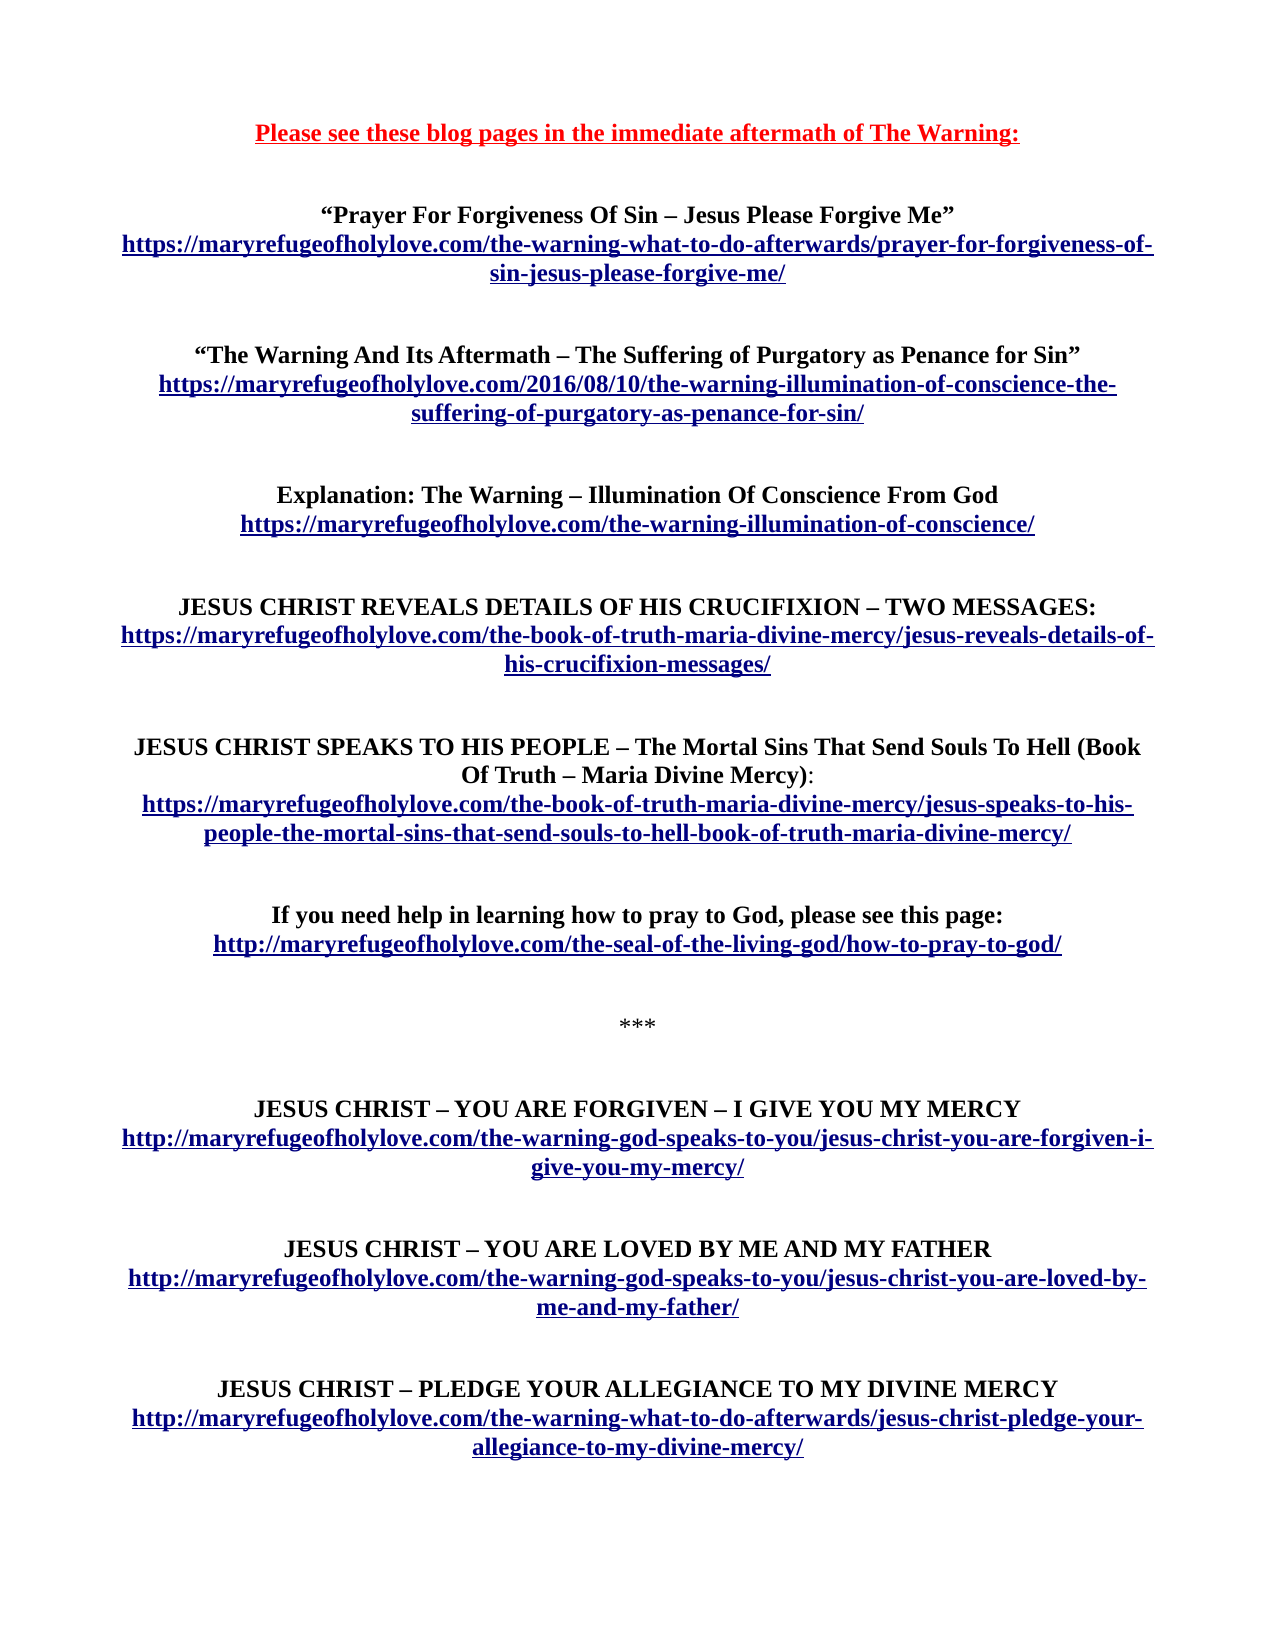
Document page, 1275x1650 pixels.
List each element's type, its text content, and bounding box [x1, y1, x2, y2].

text JESUS CHRIST – YOU ARE LOVED BY ME AND MY FATHER http://maryrefugeofholylove.com/the-warning-god-speaks-to-you/jesus-christ-you-are-loved-by-me-and-my-father/ [118, 1234, 1157, 1321]
text Explanation: The Warning – Illumination Of Conscience From God https://maryrefugeofholylove.com/the-warning-illumination-of-conscience/ [118, 481, 1157, 538]
text JESUS CHRIST – YOU ARE FORGIVEN – I GIVE YOU MY MERCY http://maryrefugeofholylove.com/the-warning-god-speaks-to-you/jesus-christ-you-are-forgiven-i-give-you-my-mercy/ [118, 1094, 1157, 1181]
text If you need help in learning how to pray to God, please see this page: http://maryrefugeofholylove.com/the-seal-of-the-living-god/how-to-pray-to-god/ [118, 901, 1157, 958]
text *** [118, 1012, 1157, 1041]
text Please see these blog pages in the immediate aftermath of The Warning: [118, 118, 1157, 147]
text “Prayer For Forgiveness Of Sin – Jesus Please Forgive Me” https://maryrefugeofholylove.com/the-warning-what-to-do-afterwards/prayer-for-forgiveness-of-sin-jesus-please-forgive-me/ [118, 201, 1157, 287]
text JESUS CHRIST REVEALS DETAILS OF HIS CRUCIFIXION – TWO MESSAGES: https://maryrefugeofholylove.com/the-book-of-truth-maria-divine-mercy/jesus-reveals-details-of-his-crucifixion-messages/ [118, 592, 1157, 678]
text JESUS CHRIST – PLEDGE YOUR ALLEGIANCE TO MY DIVINE MERCY http://maryrefugeofholylove.com/the-warning-what-to-do-afterwards/jesus-christ-pledge-your-allegiance-to-my-divine-mercy/ [118, 1374, 1157, 1461]
text JESUS CHRIST SPEAKS TO HIS PEOPLE – The Mortal Sins That Send Souls To Hell (Book Of Truth – Maria Divine Mercy): https://maryrefugeofholylove.com/the-book-of-truth-maria-divine-mercy/jesus-speaks-to-his-people-the-mortal-sins-that-send-souls-to-hell-book-of-truth-maria-divine-mercy/ [118, 732, 1157, 847]
text “The Warning And Its Aftermath – The Suffering of Purgatory as Penance for Sin” https://maryrefugeofholylove.com/2016/08/10/the-warning-illumination-of-conscience-the-suffering-of-purgatory-as-penance-for-sin/ [118, 341, 1157, 427]
